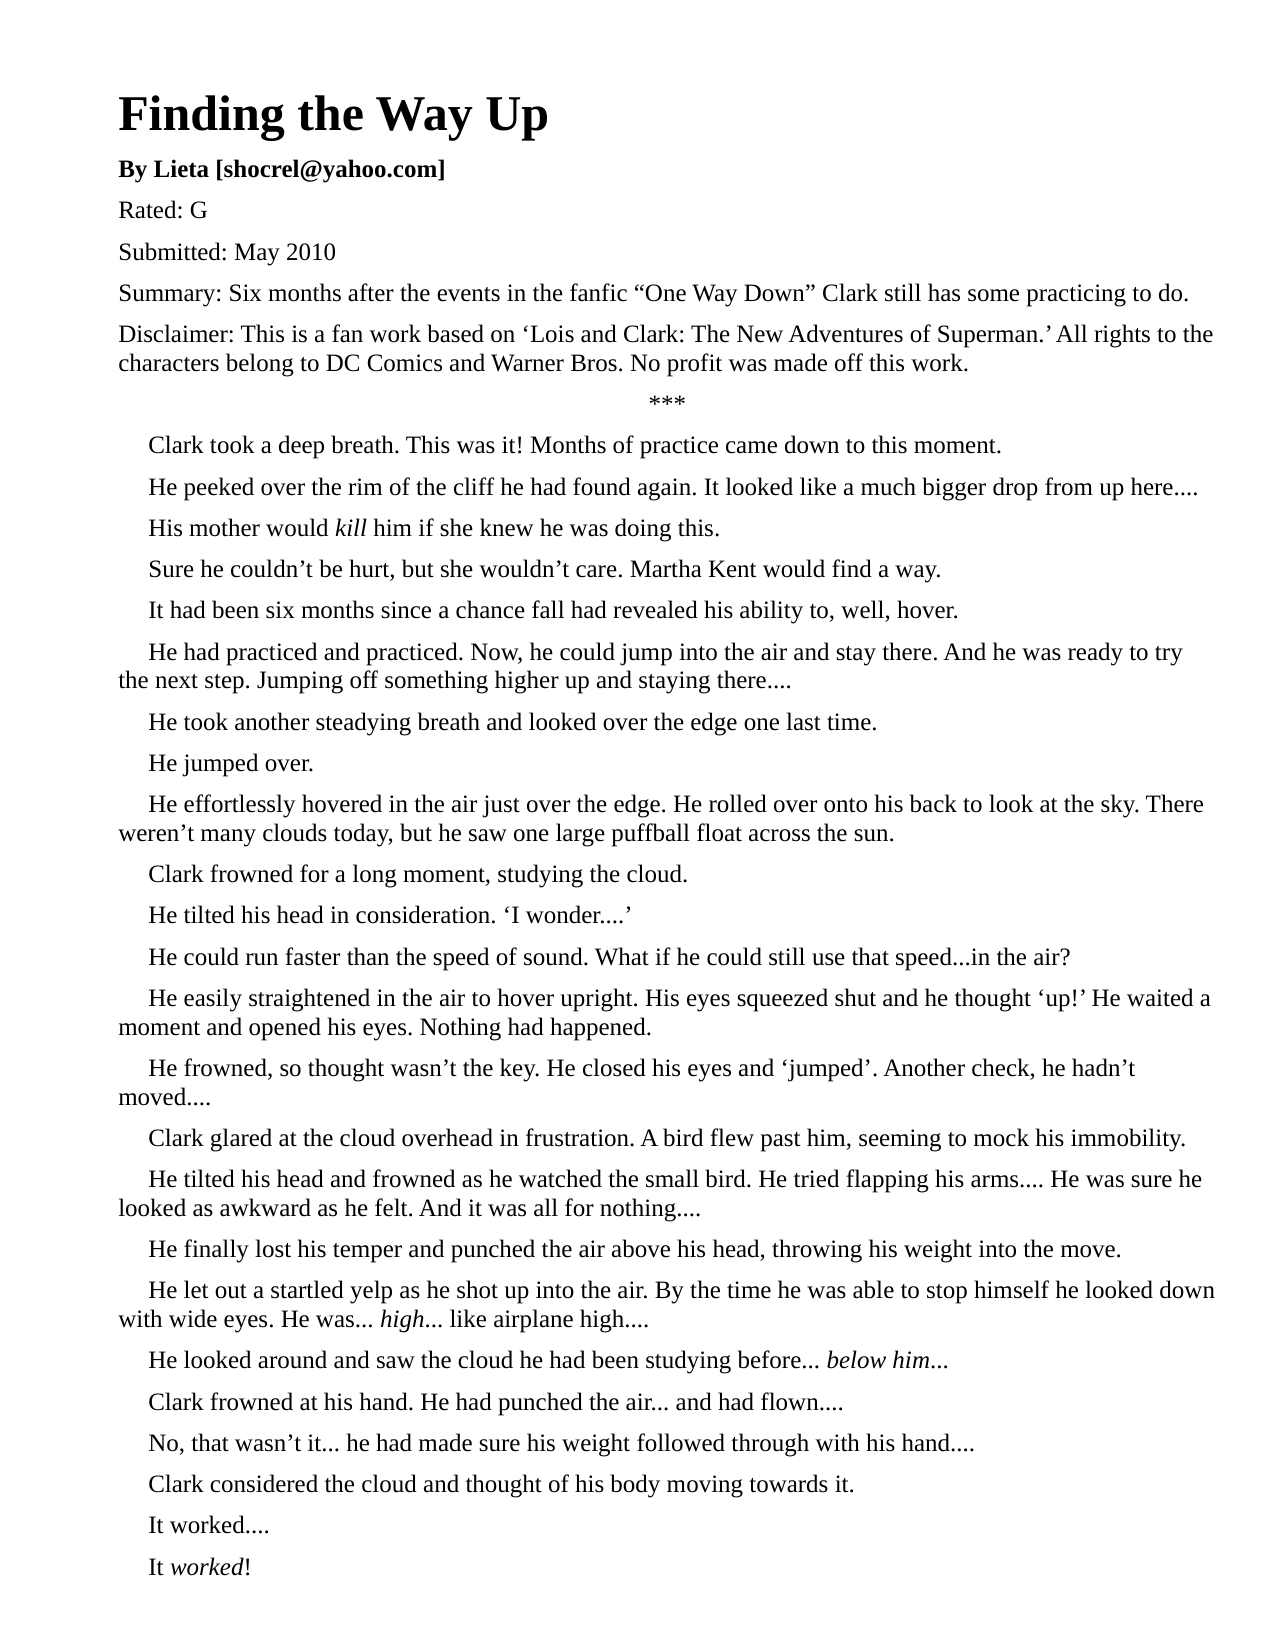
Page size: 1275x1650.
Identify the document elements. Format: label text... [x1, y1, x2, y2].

text He had practiced and practiced. Now, he could jump into the air and stay there. And he was ready to try the next step. Jumping off something higher up and staying there.... [118, 637, 1216, 694]
text He looked around and saw the cloud he had been studying before... below him... [118, 1345, 1216, 1374]
text Submitted: May 2010 [118, 237, 1216, 265]
text Rated: G [118, 195, 1216, 224]
text He effortlessly hovered in the air just over the edge. He rolled over onto his back to look at the sky. There weren’t many clouds today, but he saw one large puffball float across the sun. [118, 789, 1216, 847]
text Disclaimer: This is a fan work based on ‘Lois and Clark: The New Adventures of Superman.’ All rights to the characters belong to DC Comics and Warner Bros. No profit was made off this work. [118, 319, 1216, 377]
text He finally lost his temper and punched the air above his head, throwing his weight into the move. [118, 1234, 1216, 1263]
text It had been six months since a chance fall had revealed his ability to, well, hover. [118, 595, 1216, 624]
subtitle Finding the Way Up [118, 84, 1216, 142]
text He took another steadying breath and looked over the edge one last time. [118, 707, 1216, 735]
text He jumped over. [118, 748, 1216, 777]
text By Lieta [shocrel@yahoo.com] [118, 154, 1216, 183]
text Clark glared at the cloud overhead in frustration. A bird flew past him, seeming to mock his immobility. [118, 1123, 1216, 1152]
text Clark considered the cloud and thought of his body moving towards it. [118, 1469, 1216, 1498]
text Summary: Six months after the events in the fanfic “One Way Down” Clark still has some practicing to do. [118, 278, 1216, 307]
text Clark frowned at his hand. He had punched the air... and had flown.... [118, 1387, 1216, 1415]
text He peeked over the rim of the cliff he had found again. It looked like a much bigger drop from up here.... [118, 472, 1216, 500]
text Clark took a deep breath. This was it! Months of practice came down to this moment. [118, 430, 1216, 459]
text *** [118, 389, 1216, 418]
text His mother would kill him if she knew he was doing this. [118, 513, 1216, 542]
text He let out a startled yelp as he shot up into the air. By the time he was able to stop himself he looked down with wide eyes. He was... high... like airplane high.... [118, 1275, 1216, 1333]
text Clark frowned for a long moment, studying the cloud. [118, 859, 1216, 888]
text He frowned, so thought wasn’t the key. He closed his eyes and ‘jumped’. Another check, he hadn’t moved.... [118, 1053, 1216, 1110]
text Sure he couldn’t be hurt, but she wouldn’t care. Martha Kent would find a way. [118, 554, 1216, 583]
text It worked.... [118, 1510, 1216, 1539]
text He tilted his head in consideration. ‘I wonder....’ [118, 900, 1216, 929]
text He could run faster than the speed of sound. What if he could still use that speed...in the air? [118, 942, 1216, 970]
text It worked! [118, 1552, 1216, 1580]
text He tilted his head and frowned as he watched the small bird. He tried flapping his arms.... He was sure he looked as awkward as he felt. And it was all for nothing.... [118, 1164, 1216, 1222]
text He easily straightened in the air to hover upright. His eyes squeezed shut and he thought ‘up!’ He waited a moment and opened his eyes. Nothing had happened. [118, 983, 1216, 1040]
text No, that wasn’t it... he had made sure his weight followed through with his hand.... [118, 1428, 1216, 1457]
